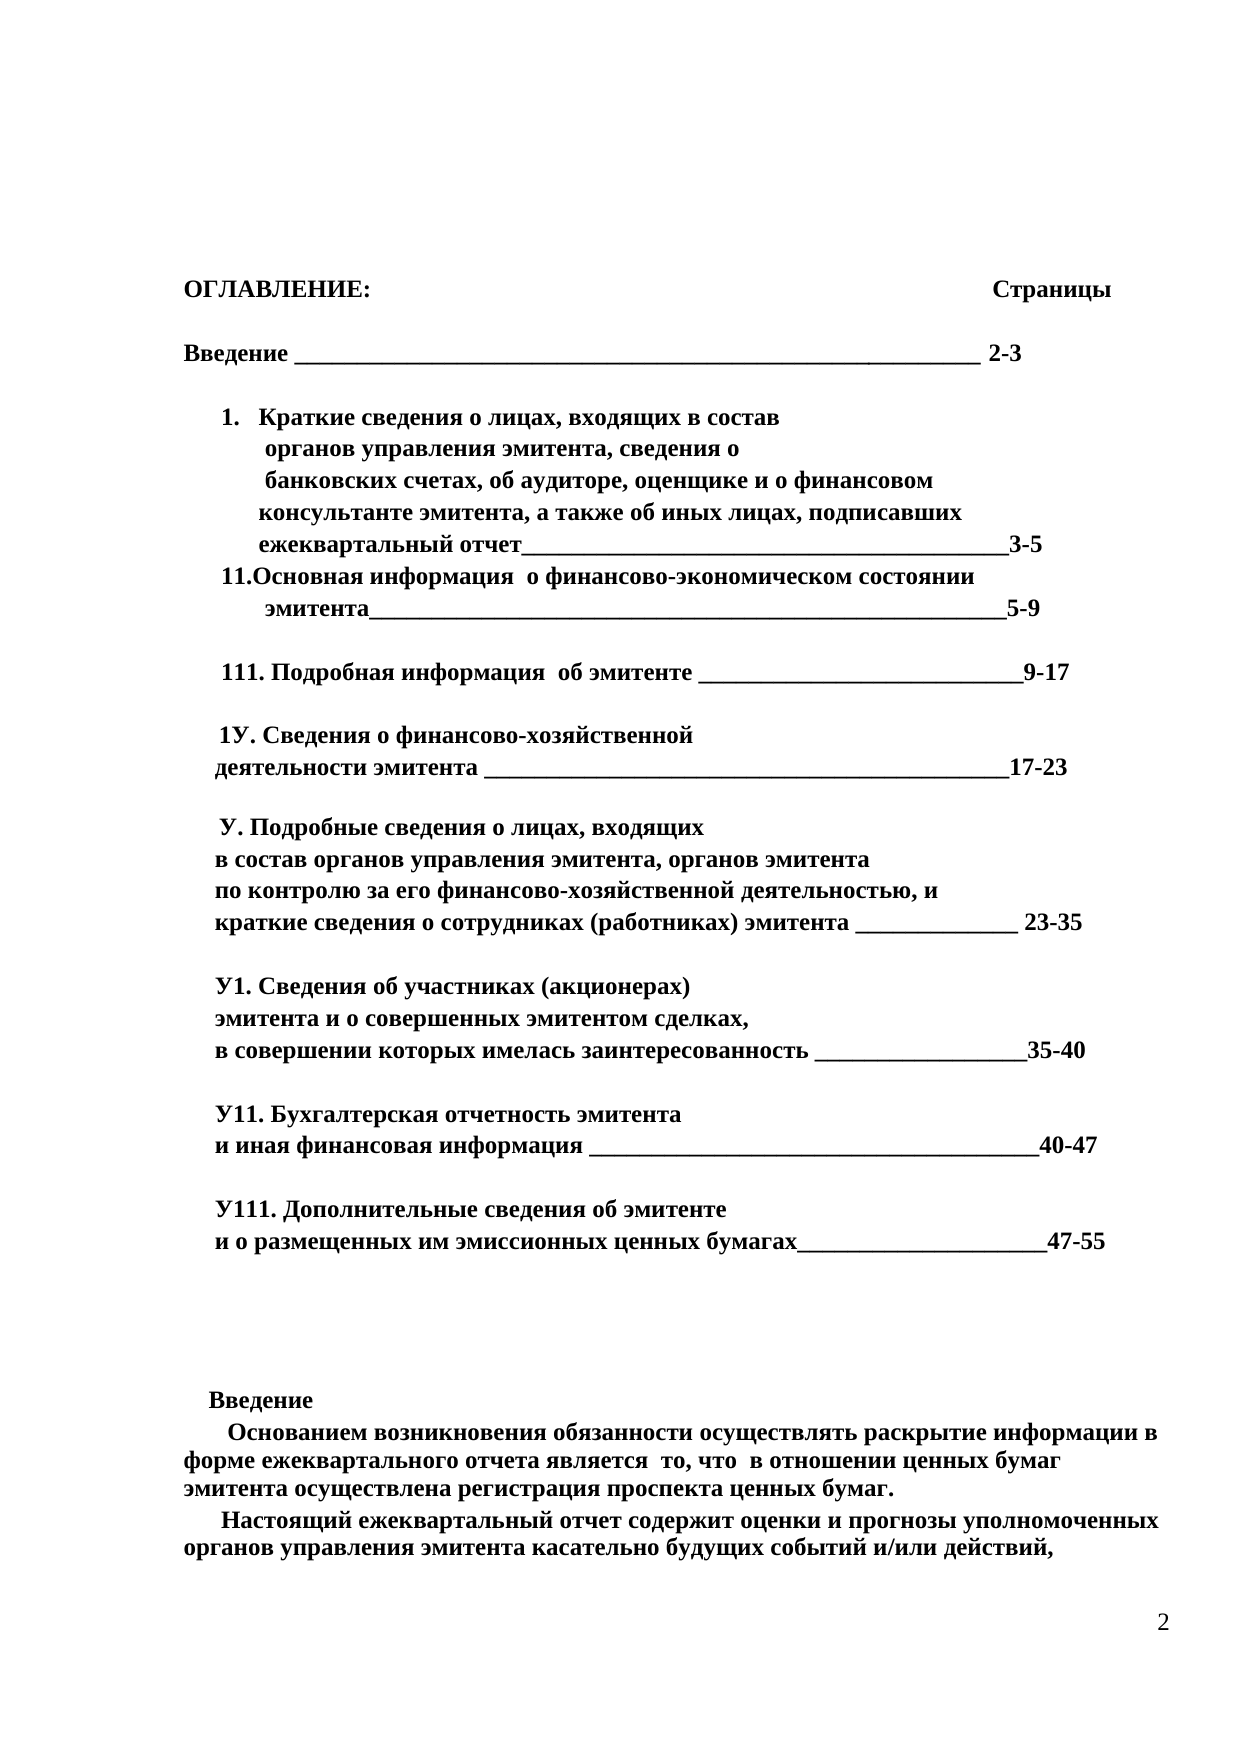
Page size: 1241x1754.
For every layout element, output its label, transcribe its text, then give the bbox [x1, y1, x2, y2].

text Настоящий ежеквартальный отчет содержит оценки и прогнозы уполномоченных органов управления эмитента касательно будущих событий и/или действий, [183, 1506, 1169, 1561]
text эмитента и о совершенных эмитентом сделках, [183, 1004, 1169, 1032]
text в совершении которых имелась заинтересованность _________________35-40 [183, 1036, 1169, 1064]
text краткие сведения о сотрудниках (работниках) эмитента _____________ 23-35 [183, 908, 1169, 936]
text консультанте эмитента, а также об иных лицах, подписавших [258, 498, 1169, 526]
text ОГЛАВЛЕНИЕ: Страницы [183, 275, 1169, 303]
list Краткие сведения о лицах, входящих в состав [221, 403, 1169, 430]
text Введение _______________________________________________________ 2-3 [183, 339, 1169, 367]
text У11. Бухгалтерская отчетность эмитента [183, 1100, 1169, 1127]
text и о размещенных им эмиссионных ценных бумагах____________________47-55 [183, 1227, 1169, 1255]
text 111. Подробная информация об эмитенте __________________________9-17 [183, 658, 1169, 685]
text банковских счетах, об аудиторе, оценщике и о финансовом [258, 466, 1169, 494]
text эмитента___________________________________________________5-9 [258, 594, 1169, 622]
text 1У. Сведения о финансово-хозяйственной [162, 721, 1169, 749]
text Основанием возникновения обязанности осуществлять раскрытие информации в форме ежеквартального отчета является то, что в отношении ценных бумаг эмитента осуществлена регистрация проспекта ценных бумаг. [183, 1418, 1169, 1502]
text У111. Дополнительные сведения об эмитенте [183, 1195, 1169, 1223]
text Введение [183, 1387, 1169, 1414]
text органов управления эмитента, сведения о [258, 434, 1169, 462]
text в состав органов управления эмитента, органов эмитента [183, 845, 1169, 872]
text деятельности эмитента __________________________________________17-23 [183, 753, 1169, 781]
text У1. Сведения об участниках (акционерах) [183, 972, 1169, 1000]
text по контролю за его финансово-хозяйственной деятельностью, и [183, 877, 1169, 904]
text ежеквартальный отчет_______________________________________3-5 [258, 530, 1169, 558]
text 11.Основная информация о финансово-экономическом состоянии [221, 562, 1169, 590]
text У. Подробные сведения о лицах, входящих [162, 813, 1169, 841]
text и иная финансовая информация ____________________________________40-47 [183, 1132, 1169, 1159]
